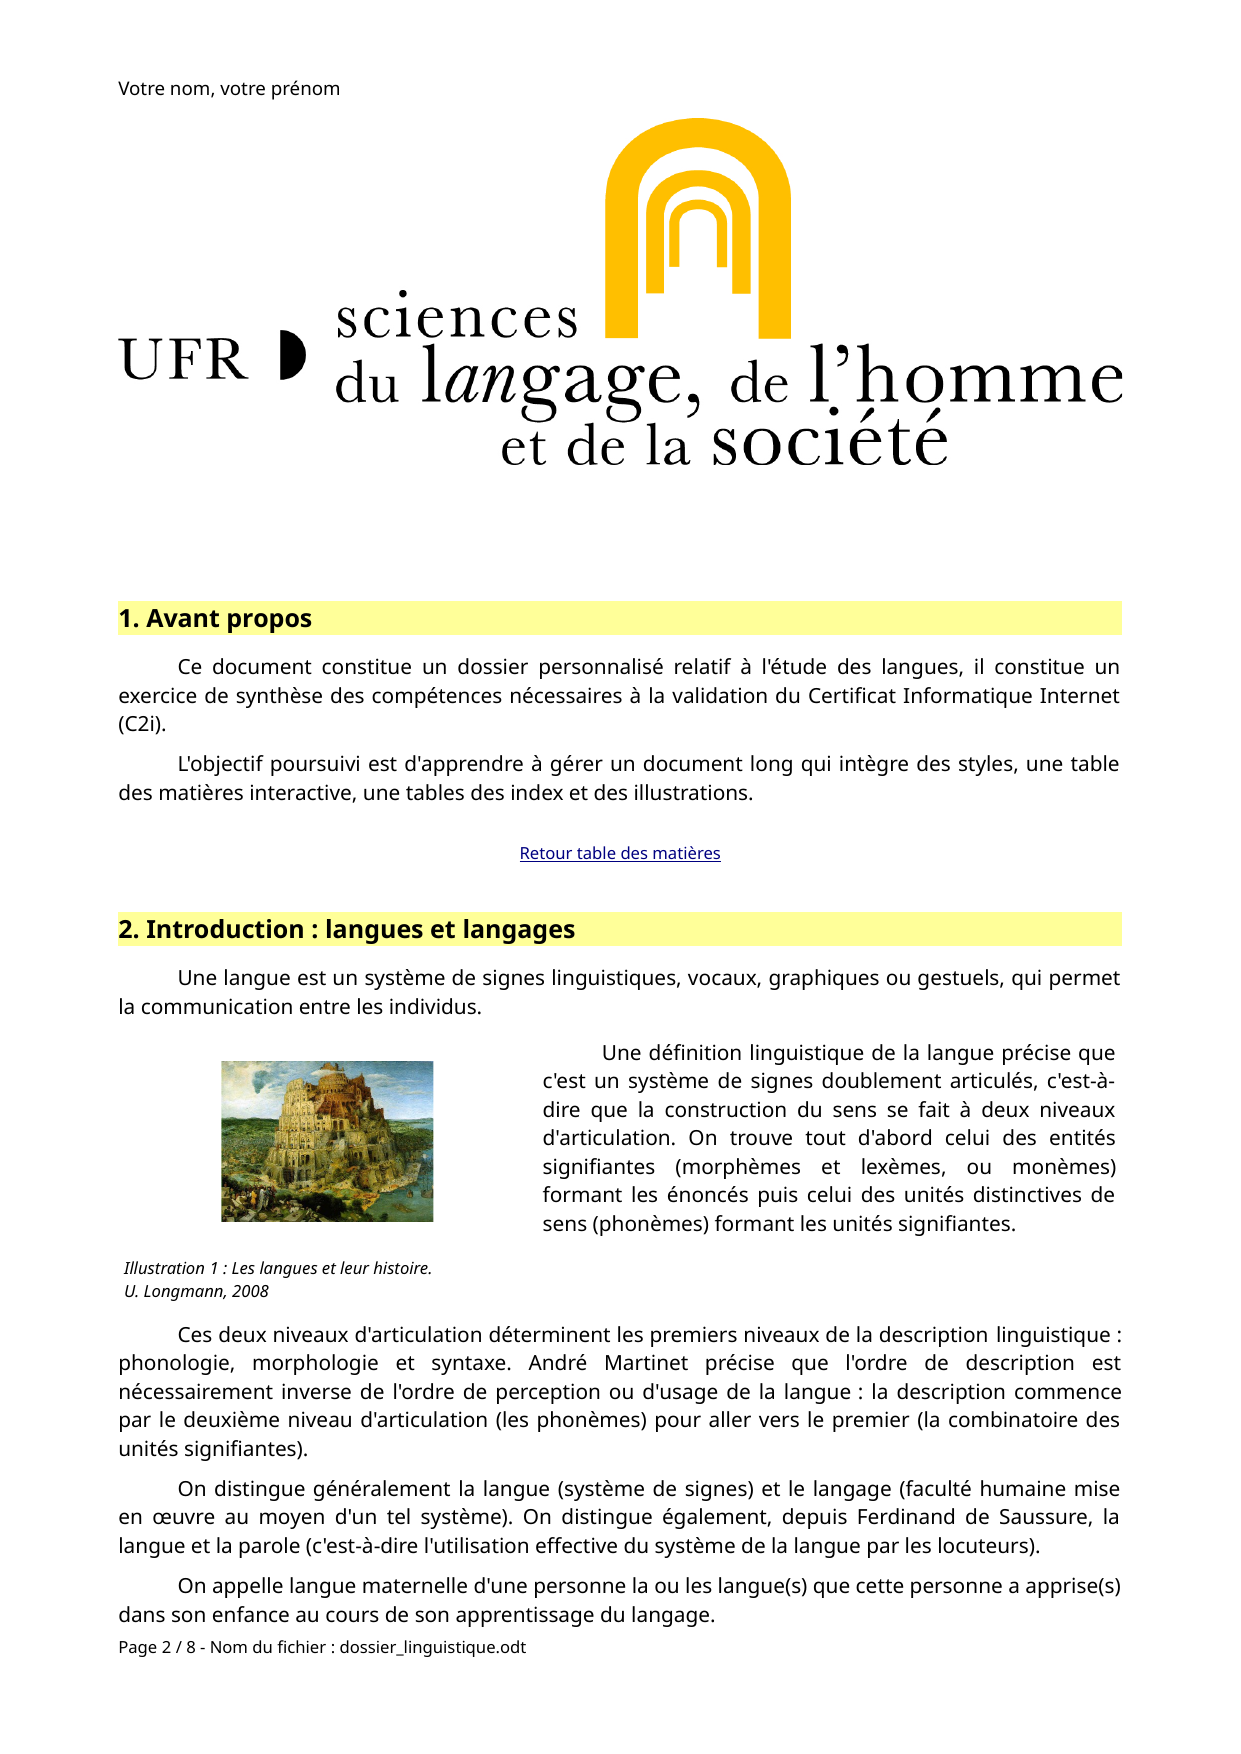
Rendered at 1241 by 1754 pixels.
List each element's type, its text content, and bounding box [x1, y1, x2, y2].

text Ces deux niveaux d'articulation déterminent les premiers niveaux de la description linguistique : phonologie, morphologie et syntaxe. André Martinet précise que l'ordre de description est nécessairement inverse de l'ordre de perception ou d'usage de la langue : la description commence par le deuxième niveau d'articulation (les phonèmes) pour aller vers le premier (la combinatoire des unités signifiantes). [118, 1320, 1122, 1462]
picture [221, 1061, 434, 1222]
table_header Une définition linguistique de la langue précise que c'est un système de signes doublement articulés, c'est-à-dire que la construction du sens se fait à deux niveaux d'articulation. On trouve tout d'abord celui des entités signifiantes (morphèmes et lexèmes, ou monèmes) formant les énoncés puis celui des unités distinctives de sens (phonèmes) formant les unités signifiantes. [537, 1026, 1122, 1314]
text Une langue est un système de signes linguistiques, vocaux, graphiques ou gestuels, qui permet la communication entre les individus. [118, 963, 1122, 1020]
picture [118, 118, 1123, 465]
text Ce document constitue un dossier personnalisé relatif à l'étude des langues, il constitue un exercice de synthèse des compétences nécessaires à la validation du Certificat Informatique Internet (C2i). [118, 652, 1122, 738]
text On distingue généralement la langue (système de signes) et le langage (faculté humaine mise en œuvre au moyen d'un tel système). On distingue également, depuis Ferdinand de Saussure, la langue et la parole (c'est-à-dire l'utilisation effective du système de la langue par les locuteurs). [118, 1474, 1122, 1559]
text Retour table des matières [118, 842, 1122, 864]
table_header Illustration 1 : Les langues et leur histoire. U. Longmann, 2008 [118, 1026, 537, 1314]
subtitle Avant propos [118, 601, 1122, 635]
subtitle Introduction : langues et langages [118, 912, 1122, 946]
text L'objectif poursuivi est d'apprendre à gérer un document long qui intègre des styles, une table des matières interactive, une tables des index et des illustrations. [118, 749, 1122, 806]
text On appelle langue maternelle d'une personne la ou les langue(s) que cette personne a apprise(s) dans son enfance au cours de son apprentissage du langage. [118, 1571, 1122, 1628]
